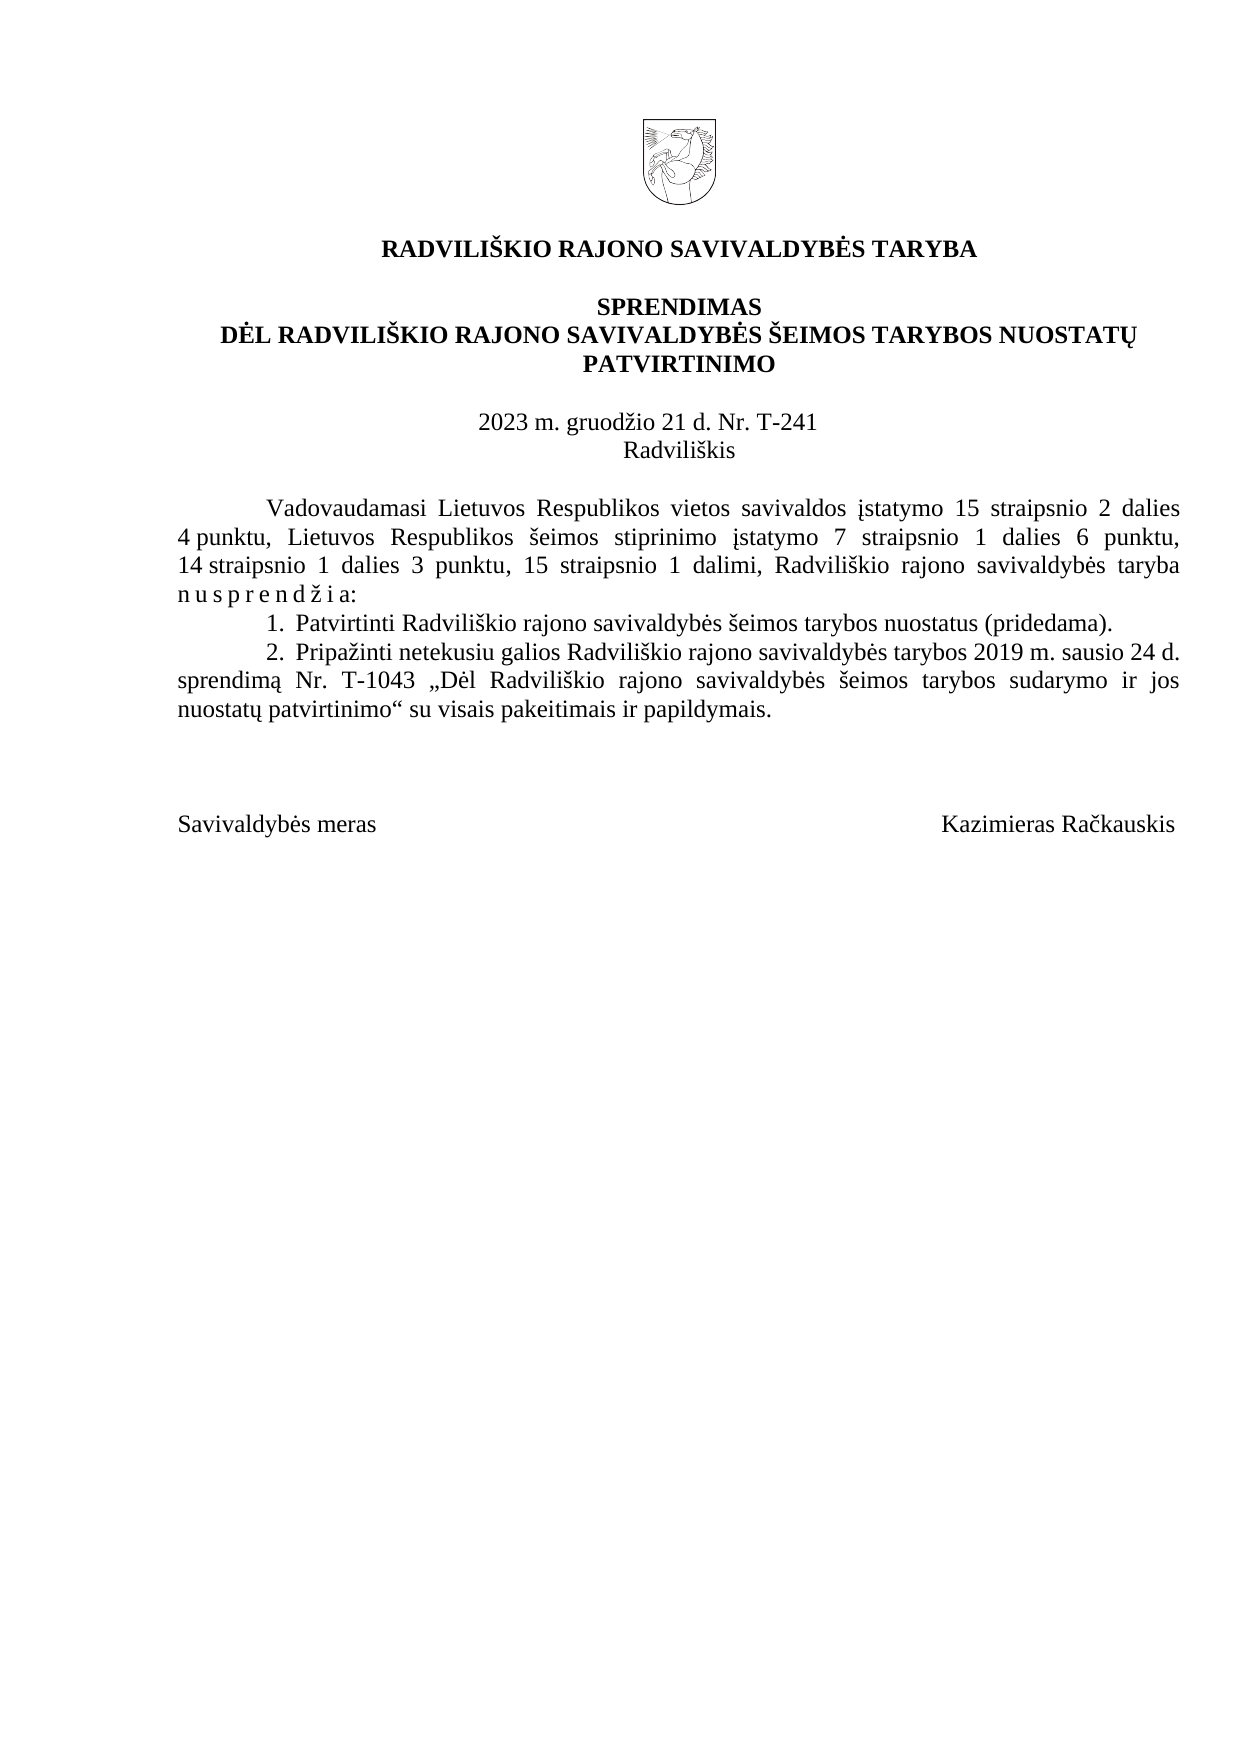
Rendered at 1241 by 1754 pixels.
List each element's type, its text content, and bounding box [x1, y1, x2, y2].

list Vadovaudamasi Lietuvos Respublikos vietos savivaldos įstatymo 15 straipsnio 2 dalies 4 punktu, Lietuvos Respublikos šeimos stiprinimo įstatymo 7 straipsnio 1 dalies 6 punktu, 14 straipsnio 1 dalies 3 punktu, 15 straipsnio 1 dalimi, Radviliškio rajono savivaldybės taryba nusprendžia: [177, 493, 1181, 608]
list Patvirtinti Radviliškio rajono savivaldybės šeimos tarybos nuostatus (pridedama). [177, 608, 1181, 637]
text 2023 m. gruodžio 21 d. Nr. T-241 [177, 407, 1181, 436]
text Savivaldybės meras Kazimieras Račkauskis [177, 809, 1181, 838]
text Radviliškis [177, 436, 1181, 464]
list Pripažinti netekusiu galios Radviliškio rajono savivaldybės tarybos 2019 m. sausio 24 d. sprendimą Nr. T-1043 „Dėl Radviliškio rajono savivaldybės šeimos tarybos sudarymo ir jos nuostatų patvirtinimo“ su visais pakeitimais ir papildymais. [177, 637, 1181, 723]
text SPRENDIMAS [177, 292, 1181, 321]
subtitle RADVILIŠKIO RAJONO SAVIVALDYBĖS TARYBA [177, 234, 1181, 263]
text DĖL RADVILIŠKIO RAJONO SAVIVALDYBĖS ŠEIMOS TARYBOS NUOSTATŲ PATVIRTINIMO [177, 321, 1181, 378]
